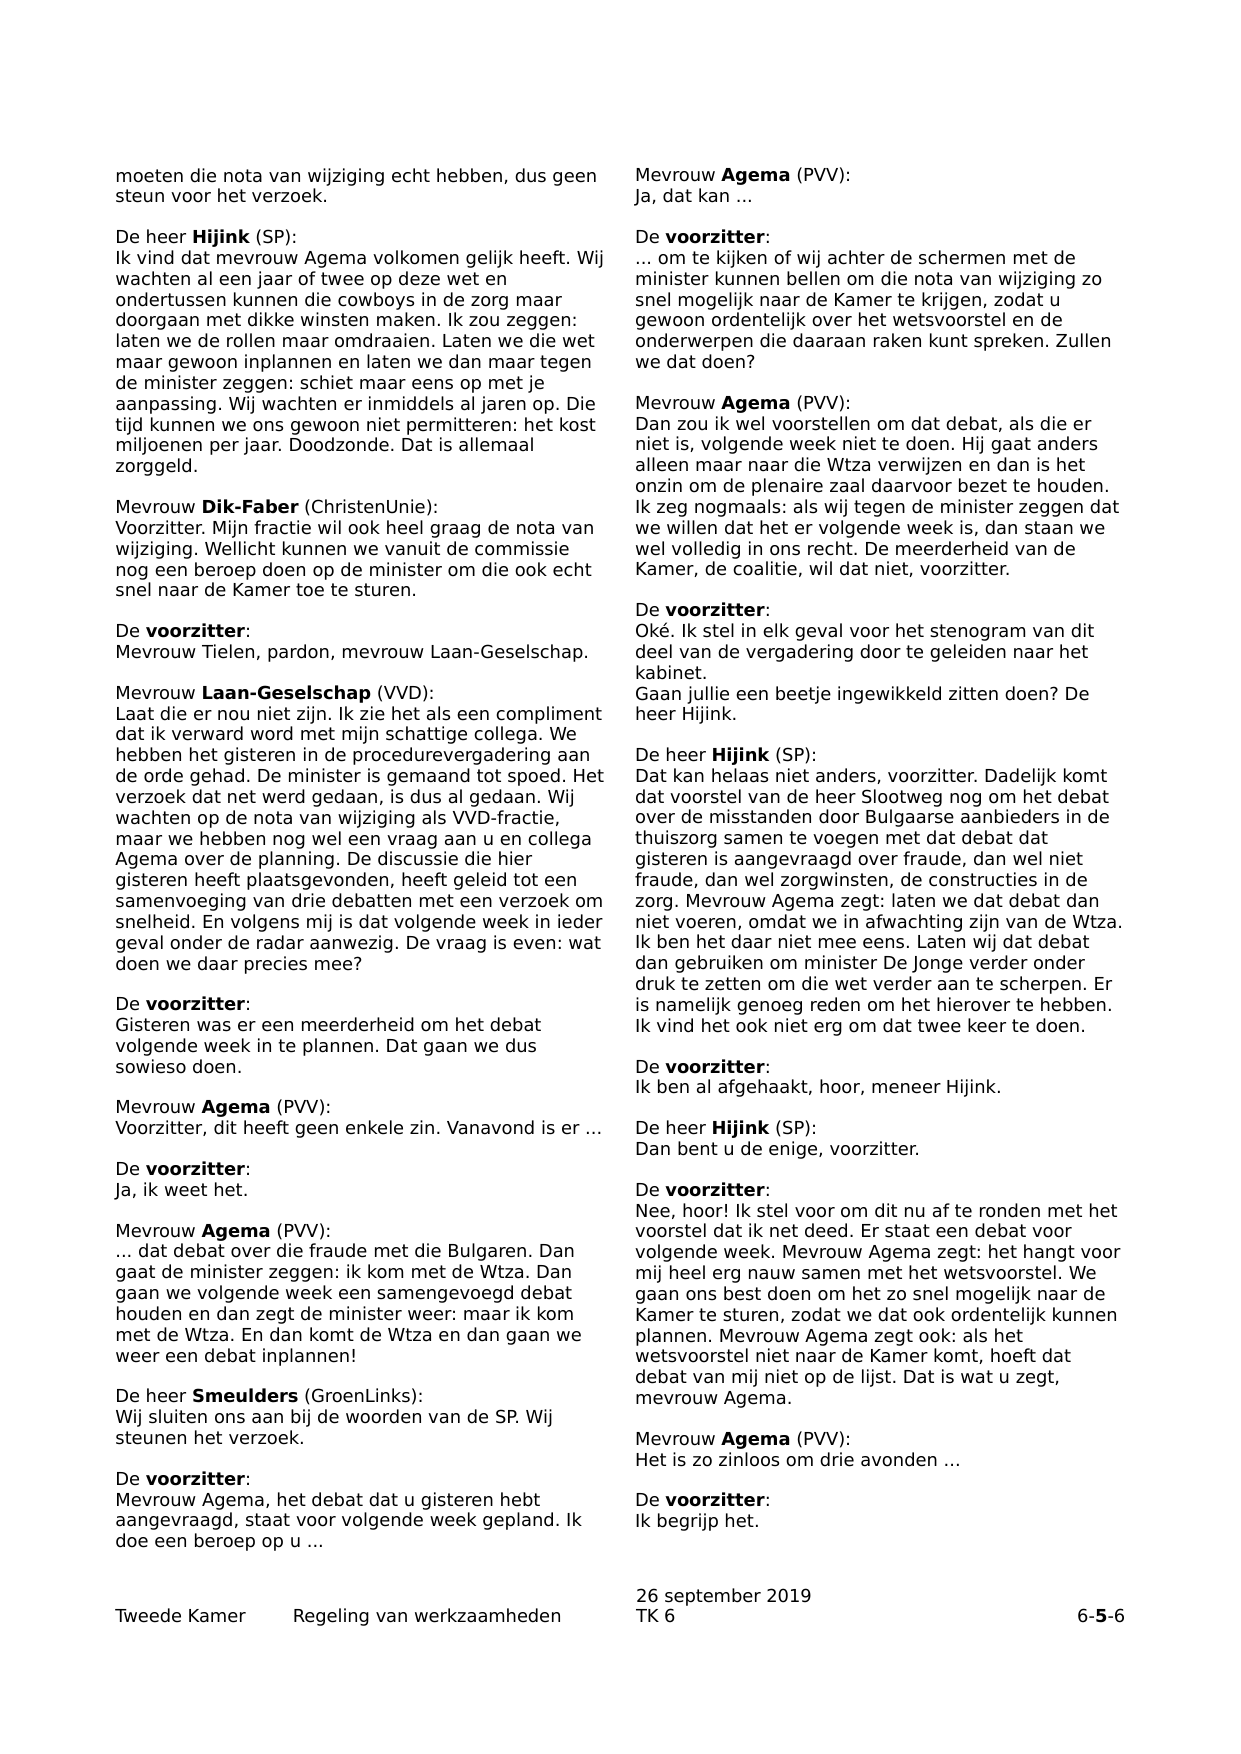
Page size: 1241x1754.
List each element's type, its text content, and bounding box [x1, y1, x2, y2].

text Voorzitter. Mijn fractie wil ook heel graag de nota van wijziging. Wellicht kunnen we vanuit de commissie nog een beroep doen op de minister om die ook echt snel naar de Kamer toe te sturen. [115, 518, 605, 601]
text Gaan jullie een beetje ingewikkeld zitten doen? De heer Hijink. [635, 683, 1125, 725]
text De voorzitter: [115, 1468, 605, 1489]
text De voorzitter: [115, 1159, 605, 1179]
text Mevrouw Agema (PVV): [635, 1429, 1125, 1449]
text De voorzitter: [635, 1056, 1125, 1077]
text De heer Hijink (SP): [635, 1118, 1125, 1139]
text De voorzitter: [115, 621, 605, 642]
text Mevrouw Agema (PVV): [635, 165, 1125, 186]
text De voorzitter: [115, 994, 605, 1015]
text Ik vind dat mevrouw Agema volkomen gelijk heeft. Wij wachten al een jaar of twee op deze wet en ondertussen kunnen die cowboys in de zorg maar doorgaan met dikke winsten maken. Ik zou zeggen: laten we de rollen maar omdraaien. Laten we die wet maar gewoon inplannen en laten we dan maar tegen de minister zeggen: schiet maar eens op met je aanpassing. Wij wachten er inmiddels al jaren op. Die tijd kunnen we ons gewoon niet permitteren: het kost miljoenen per jaar. Doodzonde. Dat is allemaal zorggeld. [115, 248, 605, 477]
text Het is zo zinloos om drie avonden ... [635, 1449, 1125, 1470]
text moeten die nota van wijziging echt hebben, dus geen steun voor het verzoek. [115, 165, 605, 207]
text Ja, ik weet het. [115, 1179, 605, 1200]
text Mevrouw Agema (PVV): [115, 1097, 605, 1118]
text Mevrouw Agema, het debat dat u gisteren hebt aangevraagd, staat voor volgende week gepland. Ik doe een beroep op u ... [115, 1489, 605, 1552]
text Dat kan helaas niet anders, voorzitter. Dadelijk komt dat voorstel van de heer Slootweg nog om het debat over de misstanden door Bulgaarse aanbieders in de thuiszorg samen te voegen met dat debat dat gisteren is aangevraagd over fraude, dan wel niet fraude, dan wel zorgwinsten, de constructies in de zorg. Mevrouw Agema zegt: laten we dat debat dan niet voeren, omdat we in afwachting zijn van de Wtza. Ik ben het daar niet mee eens. Laten wij dat debat dan gebruiken om minister De Jonge verder onder druk te zetten om die wet verder aan te scherpen. Er is namelijk genoeg reden om het hierover te hebben. Ik vind het ook niet erg om dat twee keer te doen. [635, 766, 1125, 1036]
text Mevrouw Dik-Faber (ChristenUnie): [115, 497, 605, 518]
text ... dat debat over die fraude met die Bulgaren. Dan gaat de minister zeggen: ik kom met de Wtza. Dan gaan we volgende week een samengevoegd debat houden en dan zegt de minister weer: maar ik kom met de Wtza. En dan komt de Wtza en dan gaan we weer een debat inplannen! [115, 1241, 605, 1366]
text De heer Hijink (SP): [635, 745, 1125, 766]
text De voorzitter: [635, 600, 1125, 621]
text Mevrouw Agema (PVV): [115, 1220, 605, 1241]
text Dan zou ik wel voorstellen om dat debat, als die er niet is, volgende week niet te doen. Hij gaat anders alleen maar naar die Wtza verwijzen en dan is het onzin om de plenaire zaal daarvoor bezet te houden. Ik zeg nogmaals: als wij tegen de minister zeggen dat we willen dat het er volgende week is, dan staan we wel volledig in ons recht. De meerderheid van de Kamer, de coalitie, wil dat niet, voorzitter. [635, 413, 1125, 580]
text Mevrouw Laan-Geselschap (VVD): [115, 682, 605, 703]
text De heer Smeulders (GroenLinks): [115, 1386, 605, 1407]
text Ik begrijp het. [635, 1511, 1125, 1532]
text Oké. Ik stel in elk geval voor het stenogram van dit deel van de vergadering door te geleiden naar het kabinet. [635, 621, 1125, 683]
text Dan bent u de enige, voorzitter. [635, 1139, 1125, 1159]
text Nee, hoor! Ik stel voor om dit nu af te ronden met het voorstel dat ik net deed. Er staat een debat voor volgende week. Mevrouw Agema zegt: het hangt voor mij heel erg nauw samen met het wetsvoorstel. We gaan ons best doen om het zo snel mogelijk naar de Kamer te sturen, zodat we dat ook ordentelijk kunnen plannen. Mevrouw Agema zegt ook: als het wetsvoorstel niet naar de Kamer komt, hoeft dat debat van mij niet op de lijst. Dat is wat u zegt, mevrouw Agema. [635, 1200, 1125, 1409]
text Gisteren was er een meerderheid om het debat volgende week in te plannen. Dat gaan we dus sowieso doen. [115, 1015, 605, 1077]
text ... om te kijken of wij achter de schermen met de minister kunnen bellen om die nota van wijziging zo snel mogelijk naar de Kamer te krijgen, zodat u gewoon ordentelijk over het wetsvoorstel en de onderwerpen die daaraan raken kunt spreken. Zullen we dat doen? [635, 248, 1125, 373]
text Ik ben al afgehaakt, hoor, meneer Hijink. [635, 1077, 1125, 1098]
text Laat die er nou niet zijn. Ik zie het als een compliment dat ik verward word met mijn schattige collega. We hebben het gisteren in de procedurevergadering aan de orde gehad. De minister is gemaand tot spoed. Het verzoek dat net werd gedaan, is dus al gedaan. Wij wachten op de nota van wijziging als VVD-fractie, maar we hebben nog wel een vraag aan u en collega Agema over de planning. De discussie die hier gisteren heeft plaatsgevonden, heeft geleid tot een samenvoeging van drie debatten met een verzoek om snelheid. En volgens mij is dat volgende week in ieder geval onder de radar aanwezig. De vraag is even: wat doen we daar precies mee? [115, 703, 605, 974]
text De voorzitter: [635, 1490, 1125, 1511]
text Wij sluiten ons aan bij de woorden van de SP. Wij steunen het verzoek. [115, 1407, 605, 1448]
text De heer Hijink (SP): [115, 227, 605, 248]
text Voorzitter, dit heeft geen enkele zin. Vanavond is er ... [115, 1118, 605, 1139]
text Ja, dat kan ... [635, 186, 1125, 207]
text Mevrouw Tielen, pardon, mevrouw Laan-Geselschap. [115, 642, 605, 662]
text De voorzitter: [635, 227, 1125, 248]
text Mevrouw Agema (PVV): [635, 393, 1125, 413]
text De voorzitter: [635, 1179, 1125, 1200]
